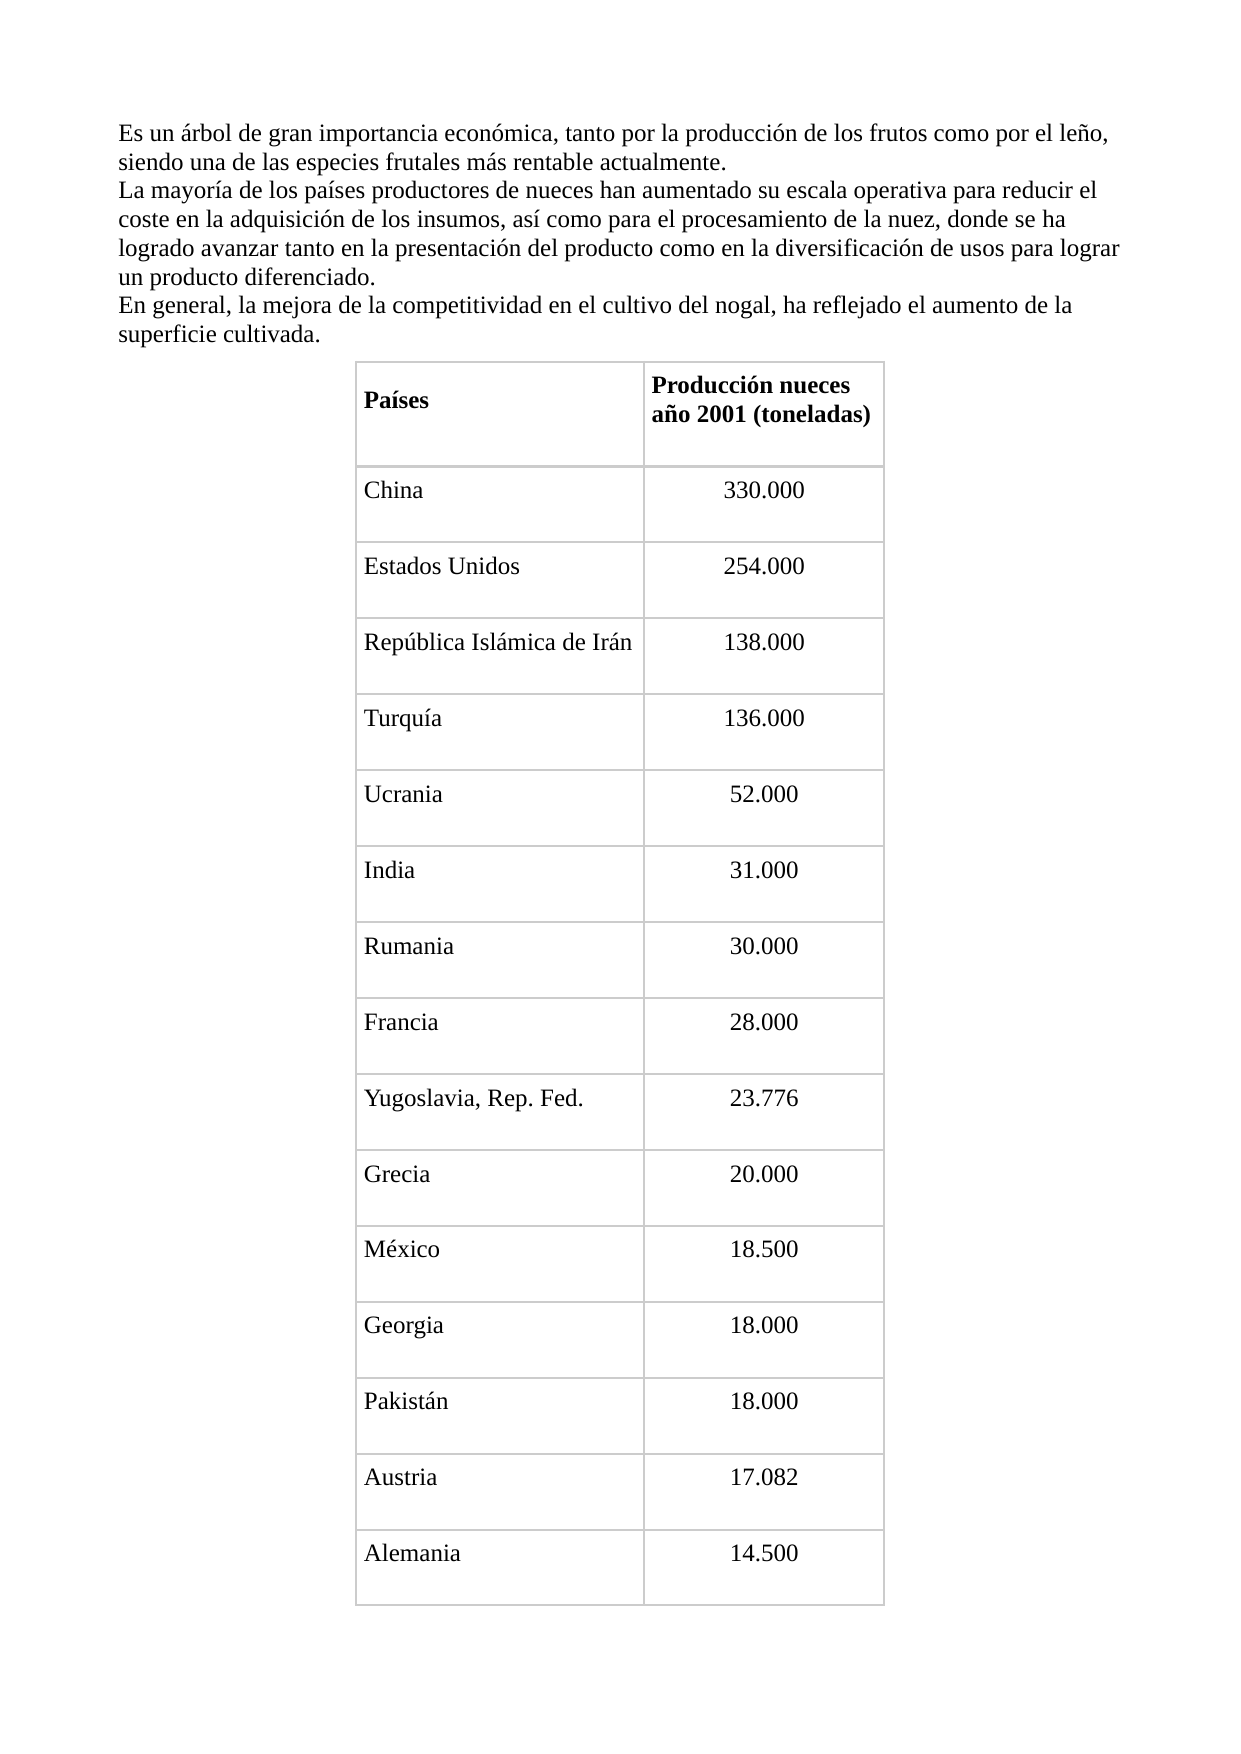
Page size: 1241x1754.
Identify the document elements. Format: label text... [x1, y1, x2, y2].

table_cell 136.000 [645, 695, 883, 769]
text Es un árbol de gran importancia económica, tanto por la producción de los frutos como por el leño, siendo una de las especies frutales más rentable actualmente. La mayoría de los países productores de nueces han aumentado su escala operativa para reducir el coste en la adquisición de los insumos, así como para el procesamiento de la nuez, donde se ha logrado avanzar tanto en la presentación del producto como en la diversificación de usos para lograr un producto diferenciado. En general, la mejora de la competitividad en el cultivo del nogal, ha reflejado el aumento de la superficie cultivada. [118, 118, 1122, 348]
table_cell República Islámica de Irán [357, 619, 643, 693]
table_cell 330.000 [645, 468, 883, 541]
table_header Producción nueces año 2001 (toneladas) [645, 363, 883, 465]
table_cell México [357, 1227, 643, 1301]
table_cell 18.500 [645, 1227, 883, 1301]
table_cell 18.000 [645, 1379, 883, 1452]
table_cell 28.000 [645, 999, 883, 1073]
table_cell 138.000 [645, 619, 883, 693]
table_cell Georgia [357, 1303, 643, 1377]
table_cell Francia [357, 999, 643, 1073]
table_cell Estados Unidos [357, 543, 643, 617]
table_cell China [357, 468, 643, 541]
table_cell Austria [357, 1455, 643, 1528]
table_cell 14.500 [645, 1531, 883, 1604]
table_cell 31.000 [645, 847, 883, 921]
table_cell 20.000 [645, 1151, 883, 1225]
table_header Países [357, 363, 643, 465]
table_cell 23.776 [645, 1075, 883, 1149]
table_cell 18.000 [645, 1303, 883, 1377]
table_cell India [357, 847, 643, 921]
table_cell 254.000 [645, 543, 883, 617]
table_cell Yugoslavia, Rep. Fed. [357, 1075, 643, 1149]
table_cell Ucrania [357, 771, 643, 845]
table_cell 17.082 [645, 1455, 883, 1528]
table_cell Alemania [357, 1531, 643, 1604]
table_cell 52.000 [645, 771, 883, 845]
table_cell Pakistán [357, 1379, 643, 1452]
table_cell Turquía [357, 695, 643, 769]
table_cell Grecia [357, 1151, 643, 1225]
table_cell 30.000 [645, 923, 883, 997]
table_cell Rumania [357, 923, 643, 997]
